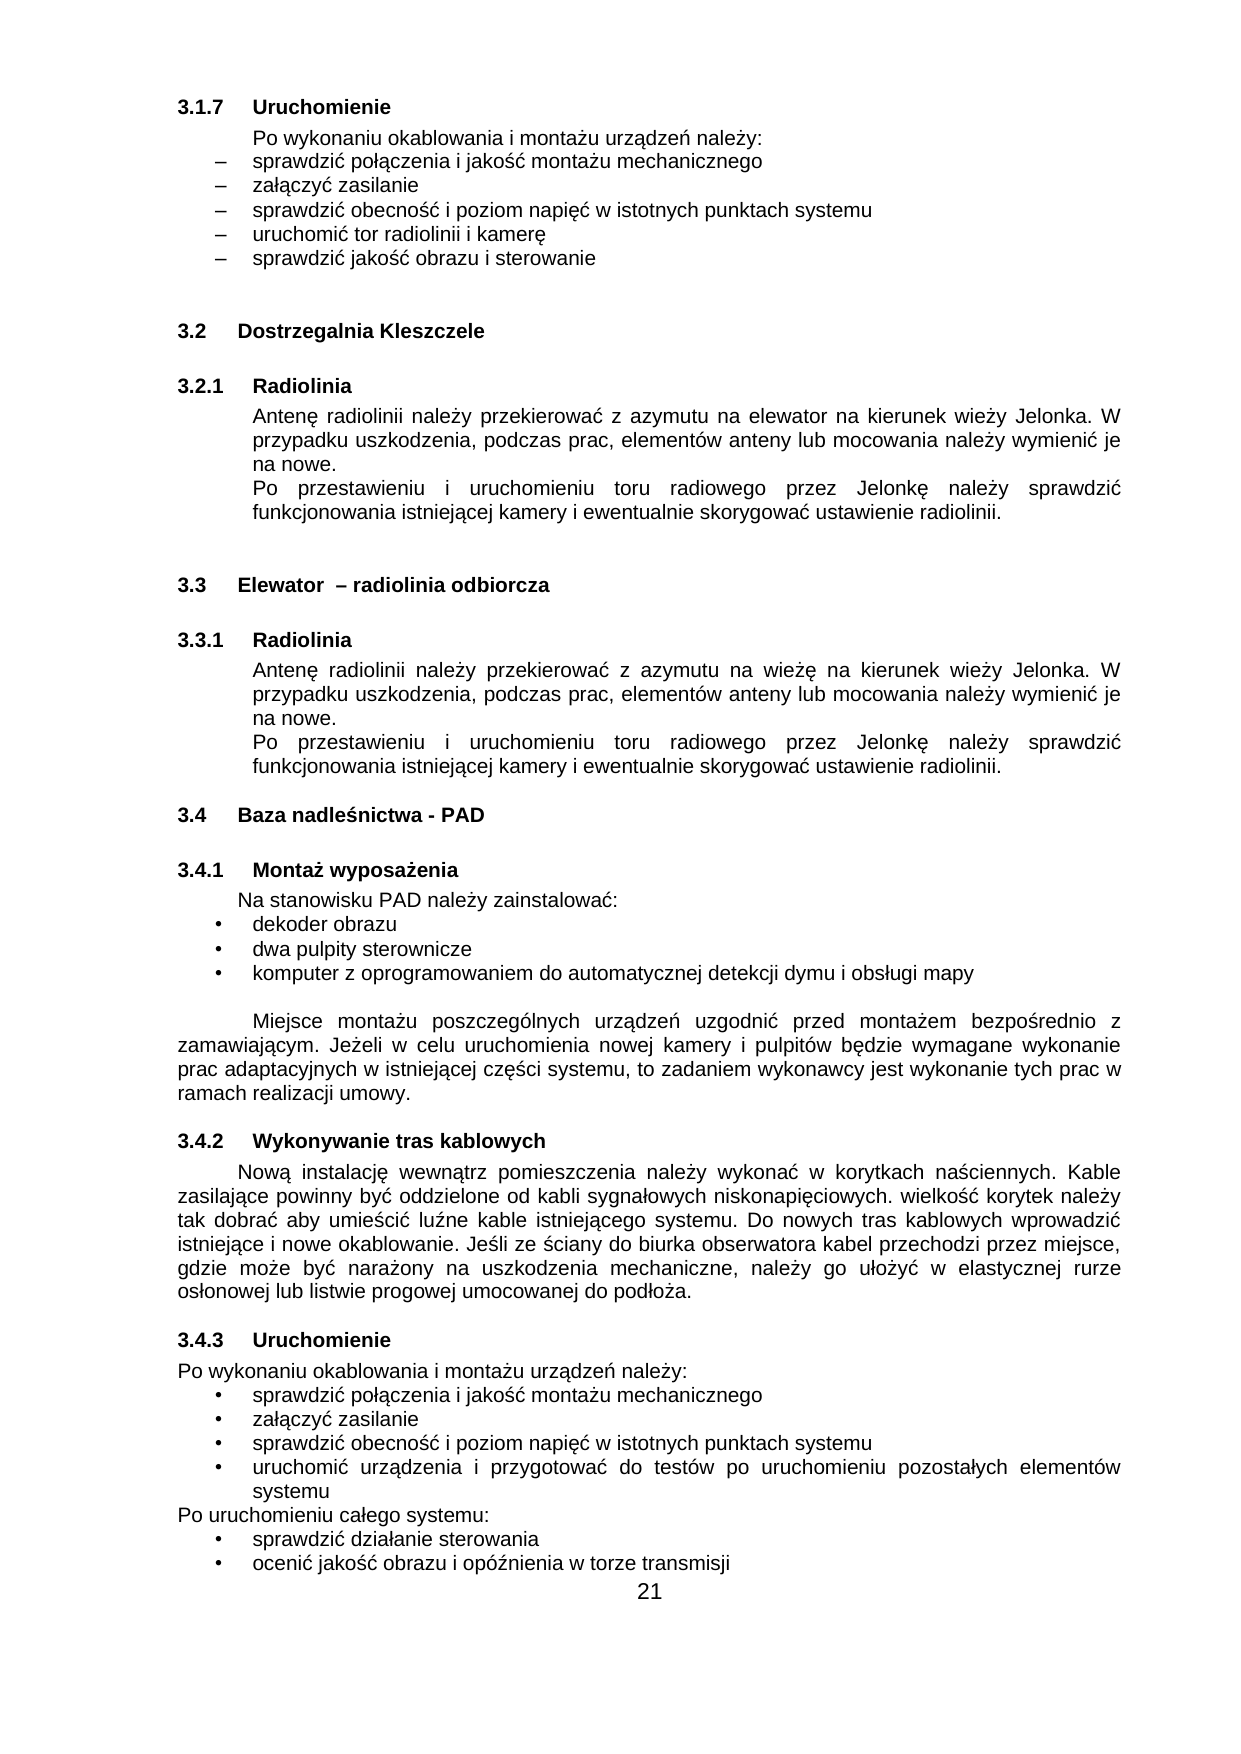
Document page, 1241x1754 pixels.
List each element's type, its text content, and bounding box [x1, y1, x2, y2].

list sprawdzić działanie sterowania [215, 1527, 1122, 1551]
text Na stanowisku PAD należy zainstalować: [177, 888, 1122, 912]
subtitle Dostrzegalnia Kleszczele [177, 318, 1122, 342]
text Miejsce montażu poszczególnych urządzeń uzgodnić przed montażem bezpośrednio z zamawiającym. Jeżeli w celu uruchomienia nowej kamery i pulpitów będzie wymagane wykonanie prac adaptacyjnych w istniejącej części systemu, to zadaniem wykonawcy jest wykonanie tych prac w ramach realizacji umowy. [177, 1008, 1122, 1104]
list sprawdzić obecność i poziom napięć w istotnych punktach systemu [215, 1431, 1122, 1454]
subtitle Elewator – radiolinia odbiorcza [177, 573, 1122, 597]
list uruchomić urządzenia i przygotować do testów po uruchomieniu pozostałych elementów systemu [215, 1454, 1122, 1503]
list sprawdzić połączenia i jakość montażu mechanicznego [215, 149, 1122, 173]
text Po wykonaniu okablowania i montażu urządzeń należy: [177, 1358, 1122, 1382]
list dekoder obrazu [215, 912, 1122, 936]
subtitle Montaż wyposażenia [177, 858, 1122, 882]
list sprawdzić jakość obrazu i sterowanie [215, 246, 1122, 269]
list sprawdzić obecność i poziom napięć w istotnych punktach systemu [215, 197, 1122, 221]
subtitle Baza nadleśnictwa - PAD [177, 803, 1122, 827]
subtitle Uruchomienie [177, 1328, 1122, 1352]
list załączyć zasilanie [215, 173, 1122, 197]
list uruchomić tor radiolinii i kamerę [215, 221, 1122, 246]
list ocenić jakość obrazu i opóźnienia w torze transmisji [215, 1551, 1122, 1575]
list komputer z oprogramowaniem do automatycznej detekcji dymu i obsługi mapy [215, 960, 1122, 984]
list dwa pulpity sterownicze [215, 936, 1122, 960]
list Antenę radiolinii należy przekierować z azymutu na wieżę na kierunek wieży Jelonka. W przypadku uszkodzenia, podczas prac, elementów anteny lub mocowania należy wymienić je na nowe. Po przestawieniu i uruchomieniu toru radiowego przez Jelonkę należy sprawdzić funkcjonowania istniejącej kamery i ewentualnie skorygować ustawienie radiolinii. [215, 658, 1122, 778]
list Po wykonaniu okablowania i montażu urządzeń należy: [215, 125, 1122, 149]
subtitle Radiolinia [177, 628, 1122, 652]
list załączyć zasilanie [215, 1406, 1122, 1431]
subtitle Radiolinia [177, 374, 1122, 398]
list Antenę radiolinii należy przekierować z azymutu na elewator na kierunek wieży Jelonka. W przypadku uszkodzenia, podczas prac, elementów anteny lub mocowania należy wymienić je na nowe. Po przestawieniu i uruchomieniu toru radiowego przez Jelonkę należy sprawdzić funkcjonowania istniejącej kamery i ewentualnie skorygować ustawienie radiolinii. [215, 404, 1122, 524]
subtitle Uruchomienie [177, 95, 1122, 119]
text Po uruchomieniu całego systemu: [177, 1503, 1122, 1527]
list sprawdzić połączenia i jakość montażu mechanicznego [215, 1382, 1122, 1406]
subtitle Wykonywanie tras kablowych [177, 1129, 1122, 1153]
text Nową instalację wewnątrz pomieszczenia należy wykonać w korytkach naściennych. Kable zasilające powinny być oddzielone od kabli sygnałowych niskonapięciowych. wielkość korytek należy tak dobrać aby umieścić luźne kable istniejącego systemu. Do nowych tras kablowych wprowadzić istniejące i nowe okablowanie. Jeśli ze ściany do biurka obserwatora kabel przechodzi przez miejsce, gdzie może być narażony na uszkodzenia mechaniczne, należy go ułożyć w elastycznej rurze osłonowej lub listwie progowej umocowanej do podłoża. [177, 1159, 1122, 1303]
